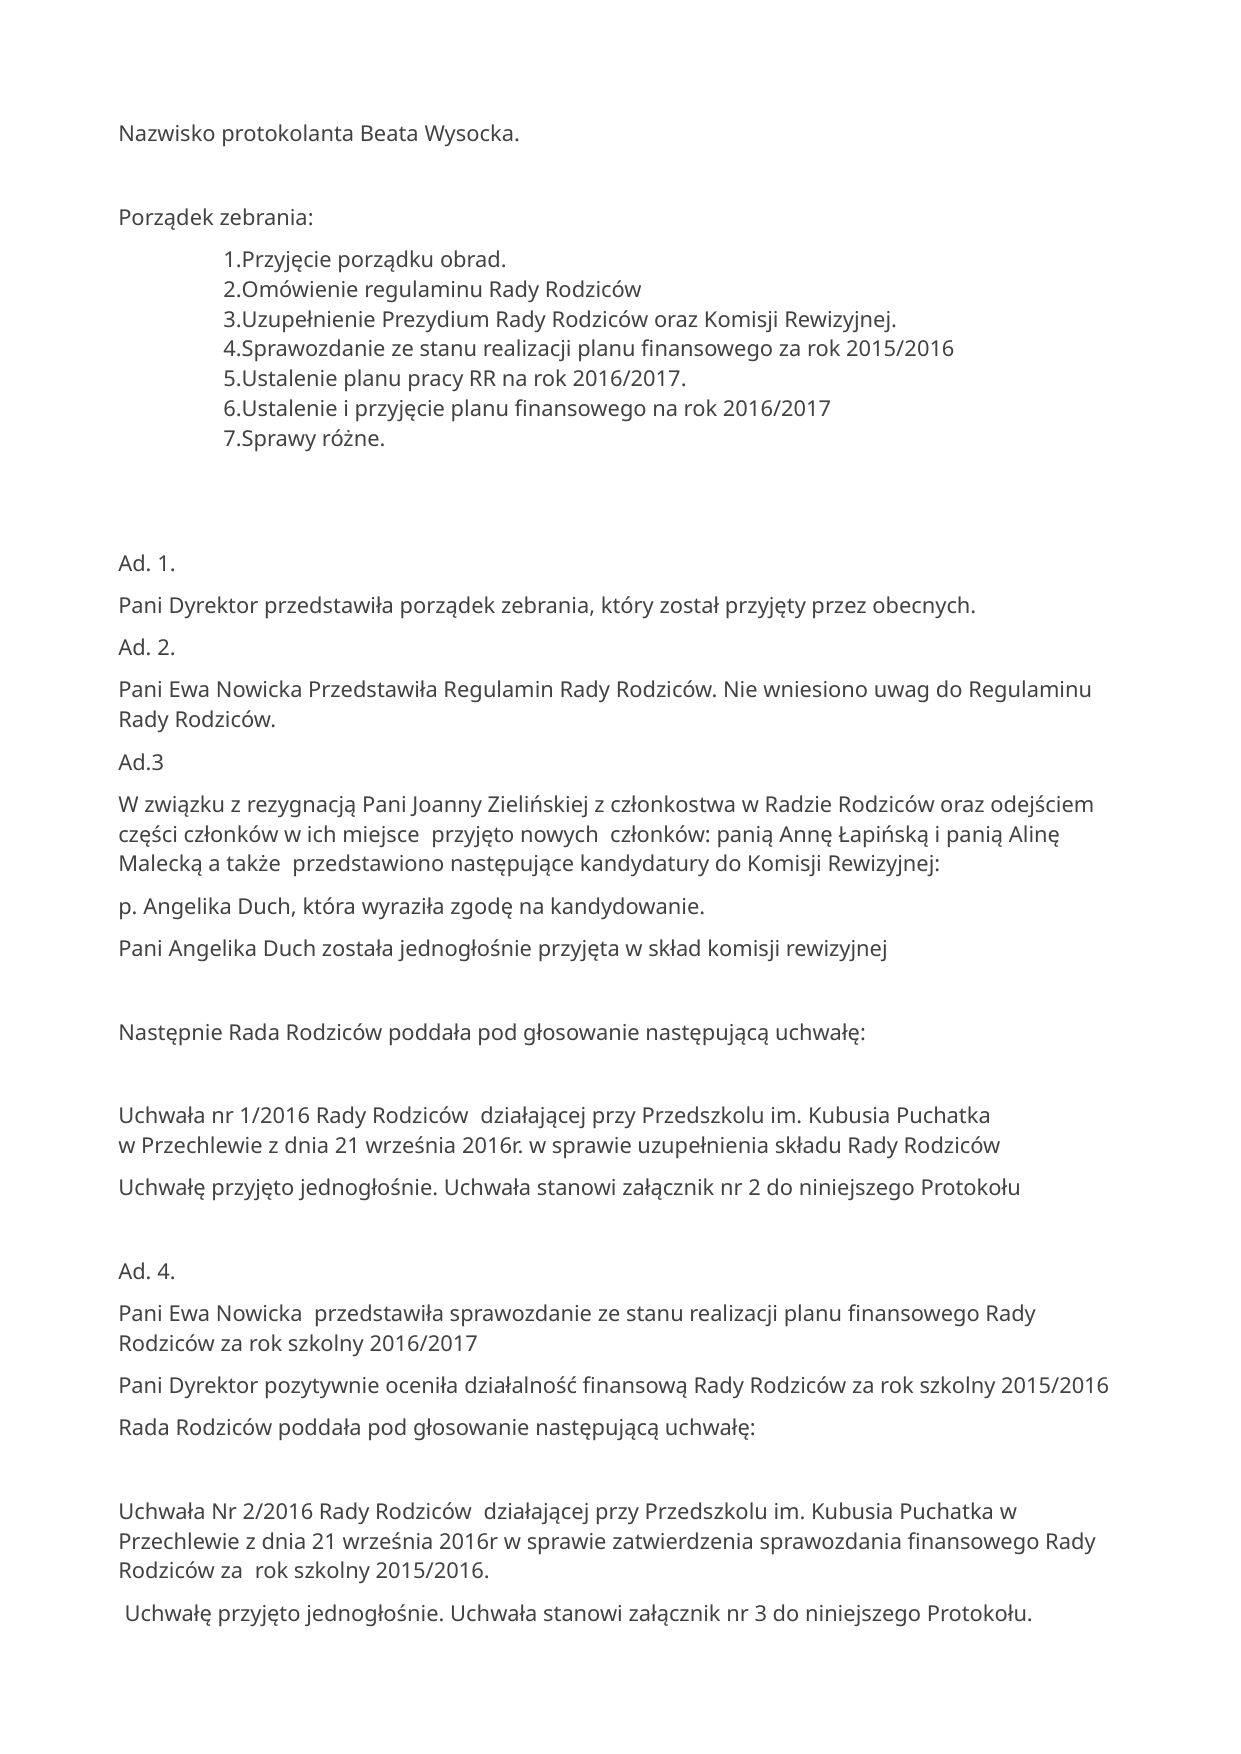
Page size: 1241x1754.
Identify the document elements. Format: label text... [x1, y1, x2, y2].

text W związku z rezygnacją Pani Joanny Zielińskiej z członkostwa w Radzie Rodziców oraz odejściem części członków w ich miejsce przyjęto nowych członków: panią Annę Łapińską i panią Alinę Malecką a także przedstawiono następujące kandydatury do Komisji Rewizyjnej: [118, 789, 1122, 878]
list Sprawy różne. [149, 423, 1122, 452]
text Uchwałę przyjęto jednogłośnie. Uchwała stanowi załącznik nr 2 do niniejszego Protokołu [118, 1172, 1122, 1202]
text Uchwała nr 1/2016 Rady Rodziców działającej przy Przedszkolu im. Kubusia Puchatka w Przechlewie z dnia 21 września 2016r. w sprawie uzupełnienia składu Rady Rodziców [118, 1100, 1122, 1159]
text Ad. 2. [118, 632, 1122, 662]
text Uchwałę przyjęto jednogłośnie. Uchwała stanowi załącznik nr 3 do niniejszego Protokołu. [118, 1598, 1122, 1627]
text Pani Ewa Nowicka przedstawiła sprawozdanie ze stanu realizacji planu finansowego Rady Rodziców za rok szkolny 2016/2017 [118, 1298, 1122, 1357]
list Uzupełnienie Prezydium Rady Rodziców oraz Komisji Rewizyjnej. [149, 303, 1122, 333]
text Rada Rodziców poddała pod głosowanie następującą uchwałę: [118, 1412, 1122, 1442]
text Pani Angelika Duch została jednogłośnie przyjęta w skład komisji rewizyjnej [118, 933, 1122, 963]
list Ustalenie planu pracy RR na rok 2016/2017. [149, 363, 1122, 393]
text Ad. 1. [118, 547, 1122, 577]
text Porządek zebrania: [118, 202, 1122, 231]
list Ustalenie i przyjęcie planu finansowego na rok 2016/2017 [149, 393, 1122, 423]
text Ad.3 [118, 746, 1122, 776]
list Przyjęcie porządku obrad. [149, 244, 1122, 274]
text Nazwisko protokolanta Beata Wysocka. [118, 118, 1122, 148]
list Omówienie regulaminu Rady Rodziców [149, 274, 1122, 303]
text Pani Ewa Nowicka Przedstawiła Regulamin Rady Rodziców. Nie wniesiono uwag do Regulaminu Rady Rodziców. [118, 674, 1122, 734]
text Uchwała Nr 2/2016 Rady Rodziców działającej przy Przedszkolu im. Kubusia Puchatka w Przechlewie z dnia 21 września 2016r w sprawie zatwierdzenia sprawozdania finansowego Rady Rodziców za rok szkolny 2015/2016. [118, 1496, 1122, 1585]
text Pani Dyrektor pozytywnie oceniła działalność finansową Rady Rodziców za rok szkolny 2015/2016 [118, 1370, 1122, 1400]
text Następnie Rada Rodziców poddała pod głosowanie następującą uchwałę: [118, 1016, 1122, 1046]
text Pani Dyrektor przedstawiła porządek zebrania, który został przyjęty przez obecnych. [118, 590, 1122, 619]
text Ad. 4. [118, 1256, 1122, 1285]
list Sprawozdanie ze stanu realizacji planu finansowego za rok 2015/2016 [149, 333, 1122, 363]
text p. Angelika Duch, która wyraziła zgodę na kandydowanie. [118, 891, 1122, 920]
